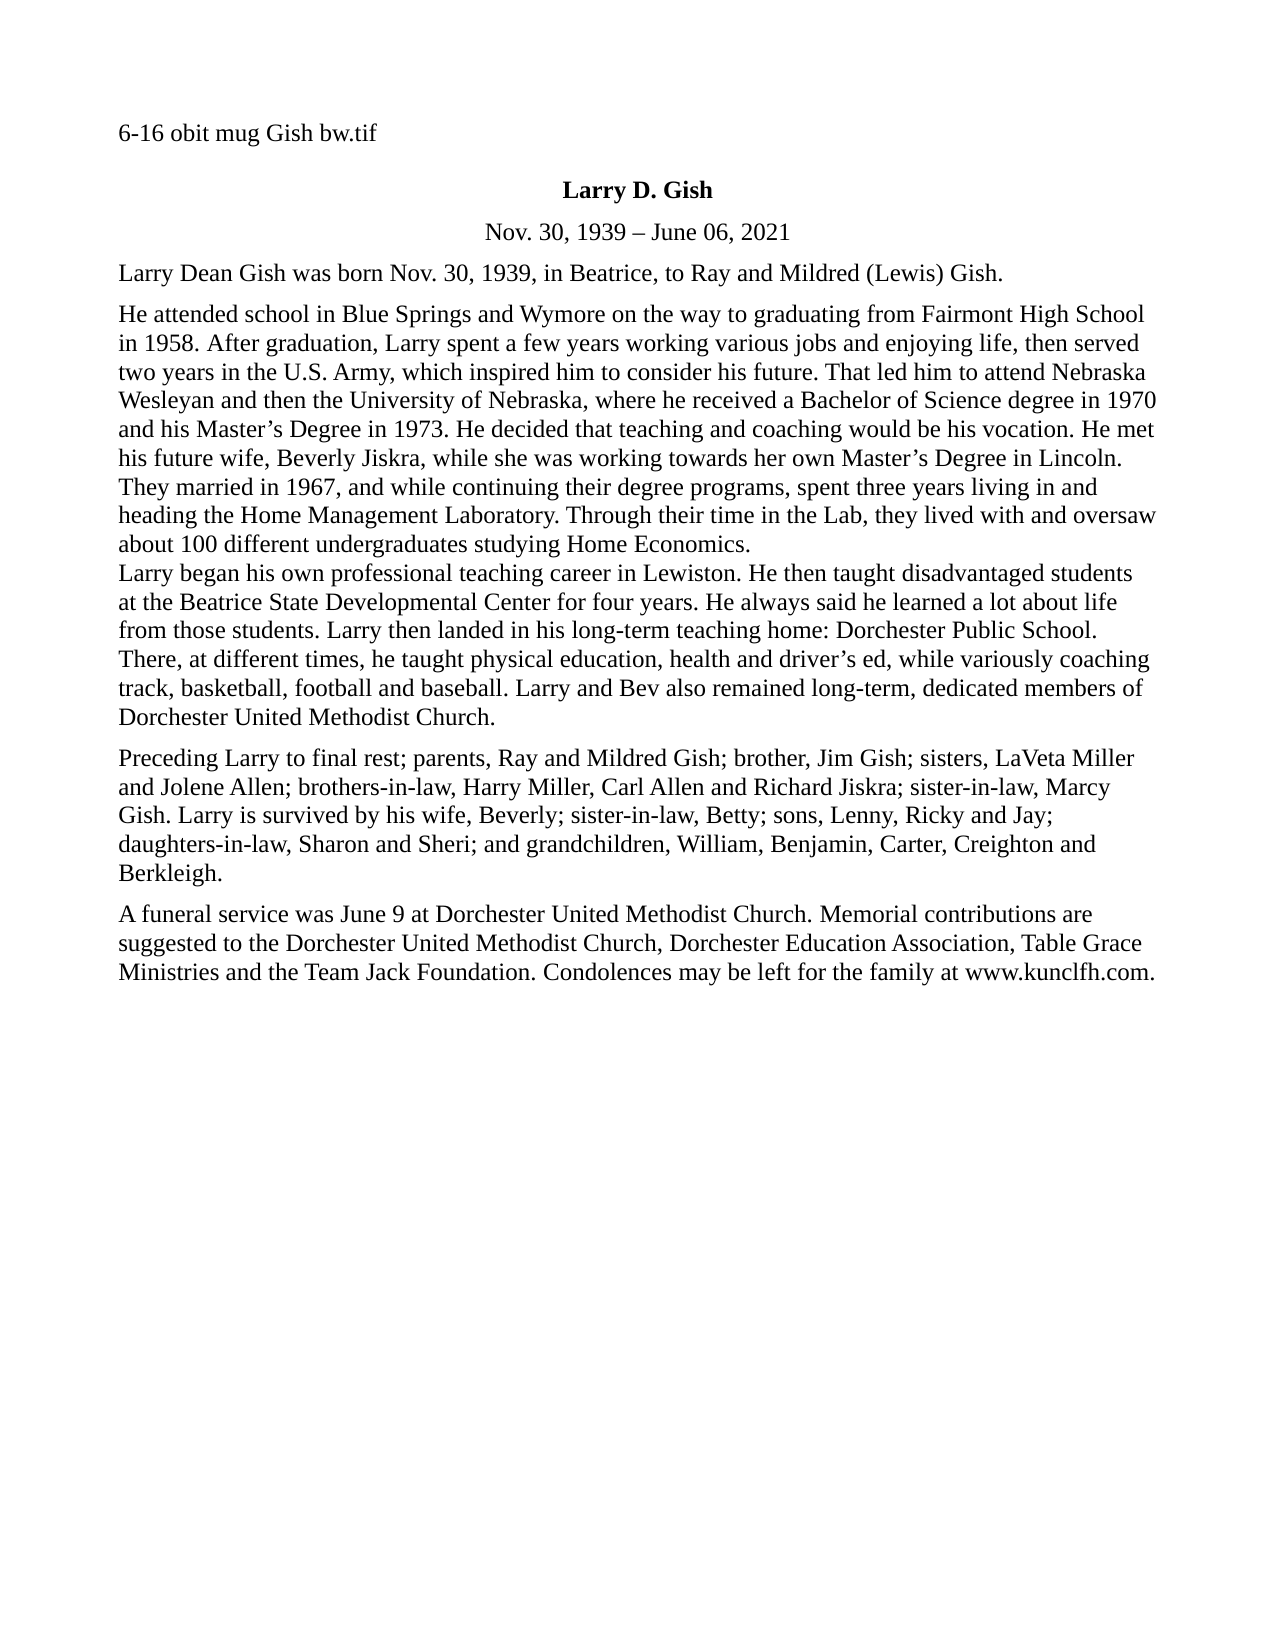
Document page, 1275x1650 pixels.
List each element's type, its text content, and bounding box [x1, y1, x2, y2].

text Nov. 30, 1939 – June 06, 2021 [118, 217, 1157, 246]
text Larry Dean Gish was born Nov. 30, 1939, in Beatrice, to Ray and Mildred (Lewis) Gish. [118, 258, 1157, 287]
text 6-16 obit mug Gish bw.tif [118, 118, 1157, 147]
text A funeral service was June 9 at Dorchester United Methodist Church. Memorial contributions are suggested to the Dorchester United Methodist Church, Dorchester Education Association, Table Grace Ministries and the Team Jack Foundation. Condolences may be left for the family at www.kunclfh.com. [118, 899, 1157, 986]
text Preceding Larry to final rest; parents, Ray and Mildred Gish; brother, Jim Gish; sisters, LaVeta Miller and Jolene Allen; brothers-in-law, Harry Miller, Carl Allen and Richard Jiskra; sister-in-law, Marcy Gish. Larry is survived by his wife, Beverly; sister-in-law, Betty; sons, Lenny, Ricky and Jay; daughters-in-law, Sharon and Sheri; and grandchildren, William, Benjamin, Carter, Creighton and Berkleigh. [118, 743, 1157, 887]
text Larry D. Gish [118, 176, 1157, 204]
text He attended school in Blue Springs and Wymore on the way to graduating from Fairmont High School in 1958. After graduation, Larry spent a few years working various jobs and enjoying life, then served two years in the U.S. Army, which inspired him to consider his future. That led him to attend Nebraska Wesleyan and then the University of Nebraska, where he received a Bachelor of Science degree in 1970 and his Master’s Degree in 1973. He decided that teaching and coaching would be his vocation. He met his future wife, Beverly Jiskra, while she was working towards her own Master’s Degree in Lincoln. They married in 1967, and while continuing their degree programs, spent three years living in and heading the Home Management Laboratory. Through their time in the Lab, they lived with and oversaw about 100 different undergraduates studying Home Economics. Larry began his own professional teaching career in Lewiston. He then taught disadvantaged students at the Beatrice State Developmental Center for four years. He always said he learned a lot about life from those students. Larry then landed in his long-term teaching home: Dorchester Public School. There, at different times, he taught physical education, health and driver’s ed, while variously coaching track, basketball, football and baseball. Larry and Bev also remained long-term, dedicated members of Dorchester United Methodist Church. [118, 299, 1157, 731]
